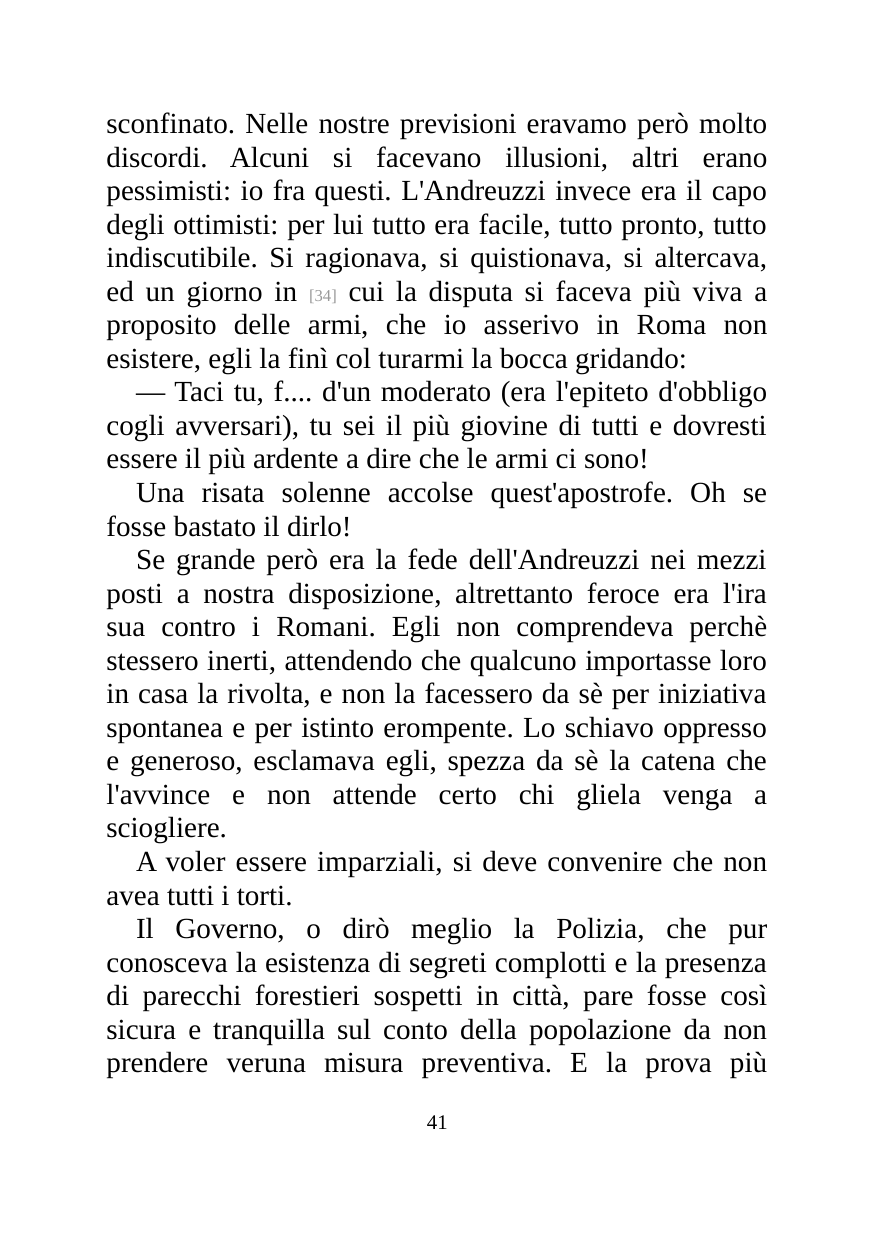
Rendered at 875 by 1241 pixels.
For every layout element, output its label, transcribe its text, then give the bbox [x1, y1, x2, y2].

text A voler essere imparziali, si deve convenire che non avea tutti i torti. [106, 844, 768, 911]
text Una risata solenne accolse quest'apostrofe. Oh se fosse bastato il dirlo! [106, 475, 768, 542]
text Il Governo, o dirò meglio la Polizia, che pur conosceva la esistenza di segreti complotti e la presenza di parecchi forestieri sospetti in città, pare fosse così sicura e tranquilla sul conto della popolazione da non prendere veruna misura preventiva. E la prova più [106, 911, 768, 1079]
text Se grande però era la fede dell'Andreuzzi nei mezzi posti a nostra disposizione, altrettanto feroce era l'ira sua contro i Romani. Egli non comprendeva perchè stessero inerti, attendendo che qualcuno importasse loro in casa la rivolta, e non la facessero da sè per iniziativa spontanea e per istinto erompente. Lo schiavo oppresso e generoso, esclamava egli, spezza da sè la catena che l'avvince e non attende certo chi gliela venga a sciogliere. [106, 542, 768, 844]
text — Taci tu, f.... d'un moderato (era l'epiteto d'obbligo cogli avversari), tu sei il più giovine di tutti e dovresti essere il più ardente a dire che le armi ci sono! [106, 374, 768, 475]
text sconfinato. Nelle nostre previsioni eravamo però molto discordi. Alcuni si facevano illusioni, altri erano pessimisti: io fra questi. L'Andreuzzi invece era il capo degli ottimisti: per lui tutto era facile, tutto pronto, tutto indiscutibile. Si ragionava, si quistionava, si altercava, ed un giorno in [34] cui la disputa si faceva più viva a proposito delle armi, che io asserivo in Roma non esistere, egli la finì col turarmi la bocca gridando: [106, 106, 768, 374]
